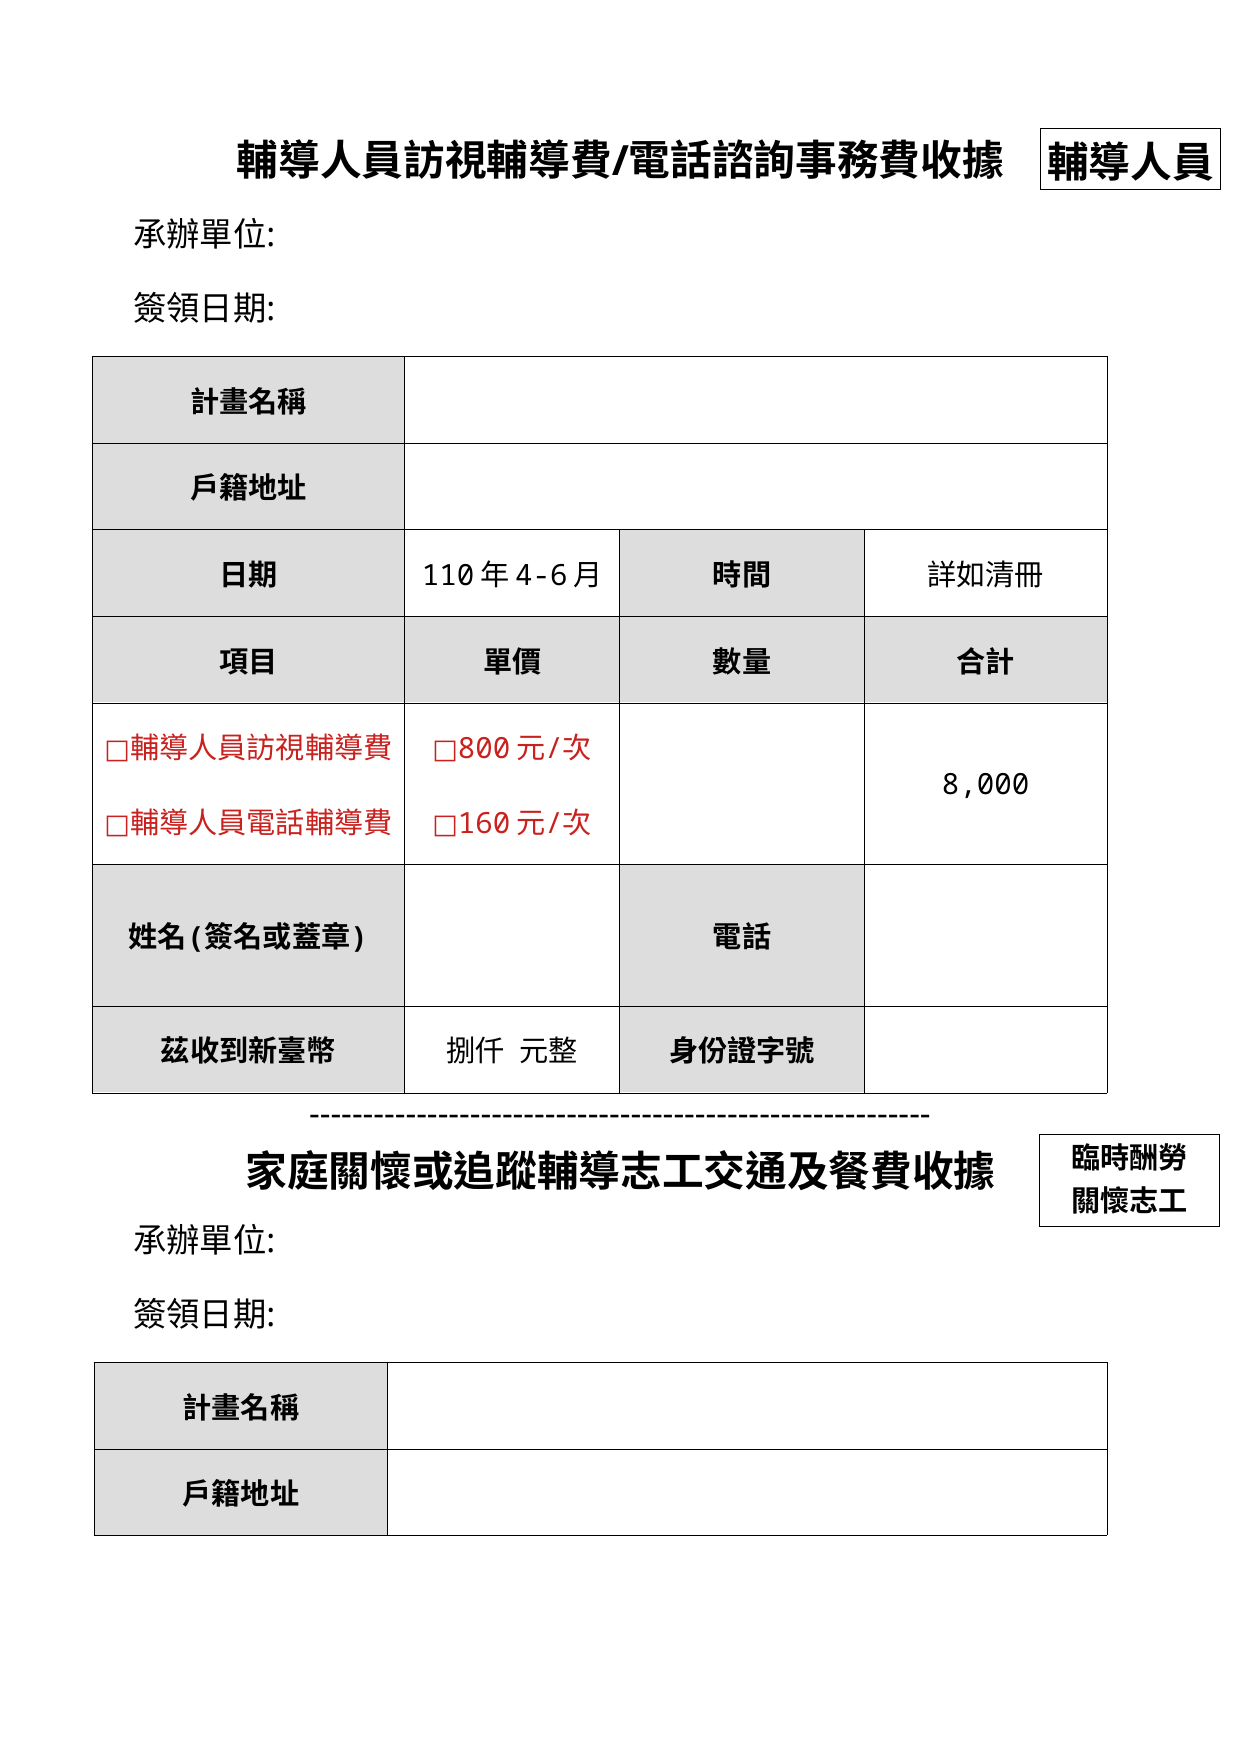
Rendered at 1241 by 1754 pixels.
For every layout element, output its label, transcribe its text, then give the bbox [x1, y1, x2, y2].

subtitle 輔導人員訪視輔導費/電話諮詢事務費收據 [133, 120, 1107, 195]
table_cell 時間 [620, 530, 864, 616]
table_header 計畫名稱 [95, 1363, 387, 1449]
table_cell 合計 [865, 617, 1107, 702]
text 家庭關懷或追蹤輔導志工交通及餐費收據 [506, 1153, 527, 1187]
text 承辦單位: [133, 1213, 1107, 1262]
table_cell 身份證字號 [620, 1007, 864, 1092]
table_cell 姓名(簽名或蓋章) [93, 865, 404, 1006]
table_cell [388, 1450, 1107, 1535]
table_cell 茲收到新臺幣 [93, 1007, 404, 1092]
text ---------------------------------------------------------- [133, 1094, 1107, 1134]
table_cell 戶籍地址 [95, 1450, 387, 1535]
table_cell [405, 865, 619, 1006]
table_cell 項目 [93, 617, 404, 702]
text 承辦單位: [133, 207, 1107, 256]
table_cell 詳如清冊 [865, 530, 1107, 616]
text 簽領日期: [133, 1288, 1107, 1336]
table_cell 戶籍地址 [93, 444, 404, 529]
table_cell 捌仟 元整 [405, 1007, 619, 1092]
text 家庭關懷或追蹤輔導志工交通及餐費收據 [133, 1153, 1039, 1194]
table_cell [865, 865, 1107, 1006]
table_cell [405, 444, 1107, 529]
table_header [405, 357, 1107, 443]
table_cell □800元/次 □160元/次 [405, 704, 619, 864]
text 簽領日期: [133, 282, 1107, 330]
table_cell □輔導人員訪視輔導費 □輔導人員電話輔導費 [93, 704, 404, 864]
table_cell [620, 704, 864, 864]
table_header 計畫名稱 [93, 357, 404, 443]
table_cell 110年4-6月 [405, 530, 619, 616]
table_cell 8,000 [865, 704, 1107, 864]
table_header [388, 1363, 1107, 1449]
table_cell 日期 [93, 530, 404, 616]
table_cell 單價 [405, 617, 619, 702]
text 家庭關懷或追蹤輔導志工交通及餐費收據 [1040, 1153, 1107, 1194]
table_cell [865, 1007, 1107, 1092]
table_cell 電話 [620, 865, 864, 1006]
table_cell 數量 [620, 617, 864, 702]
